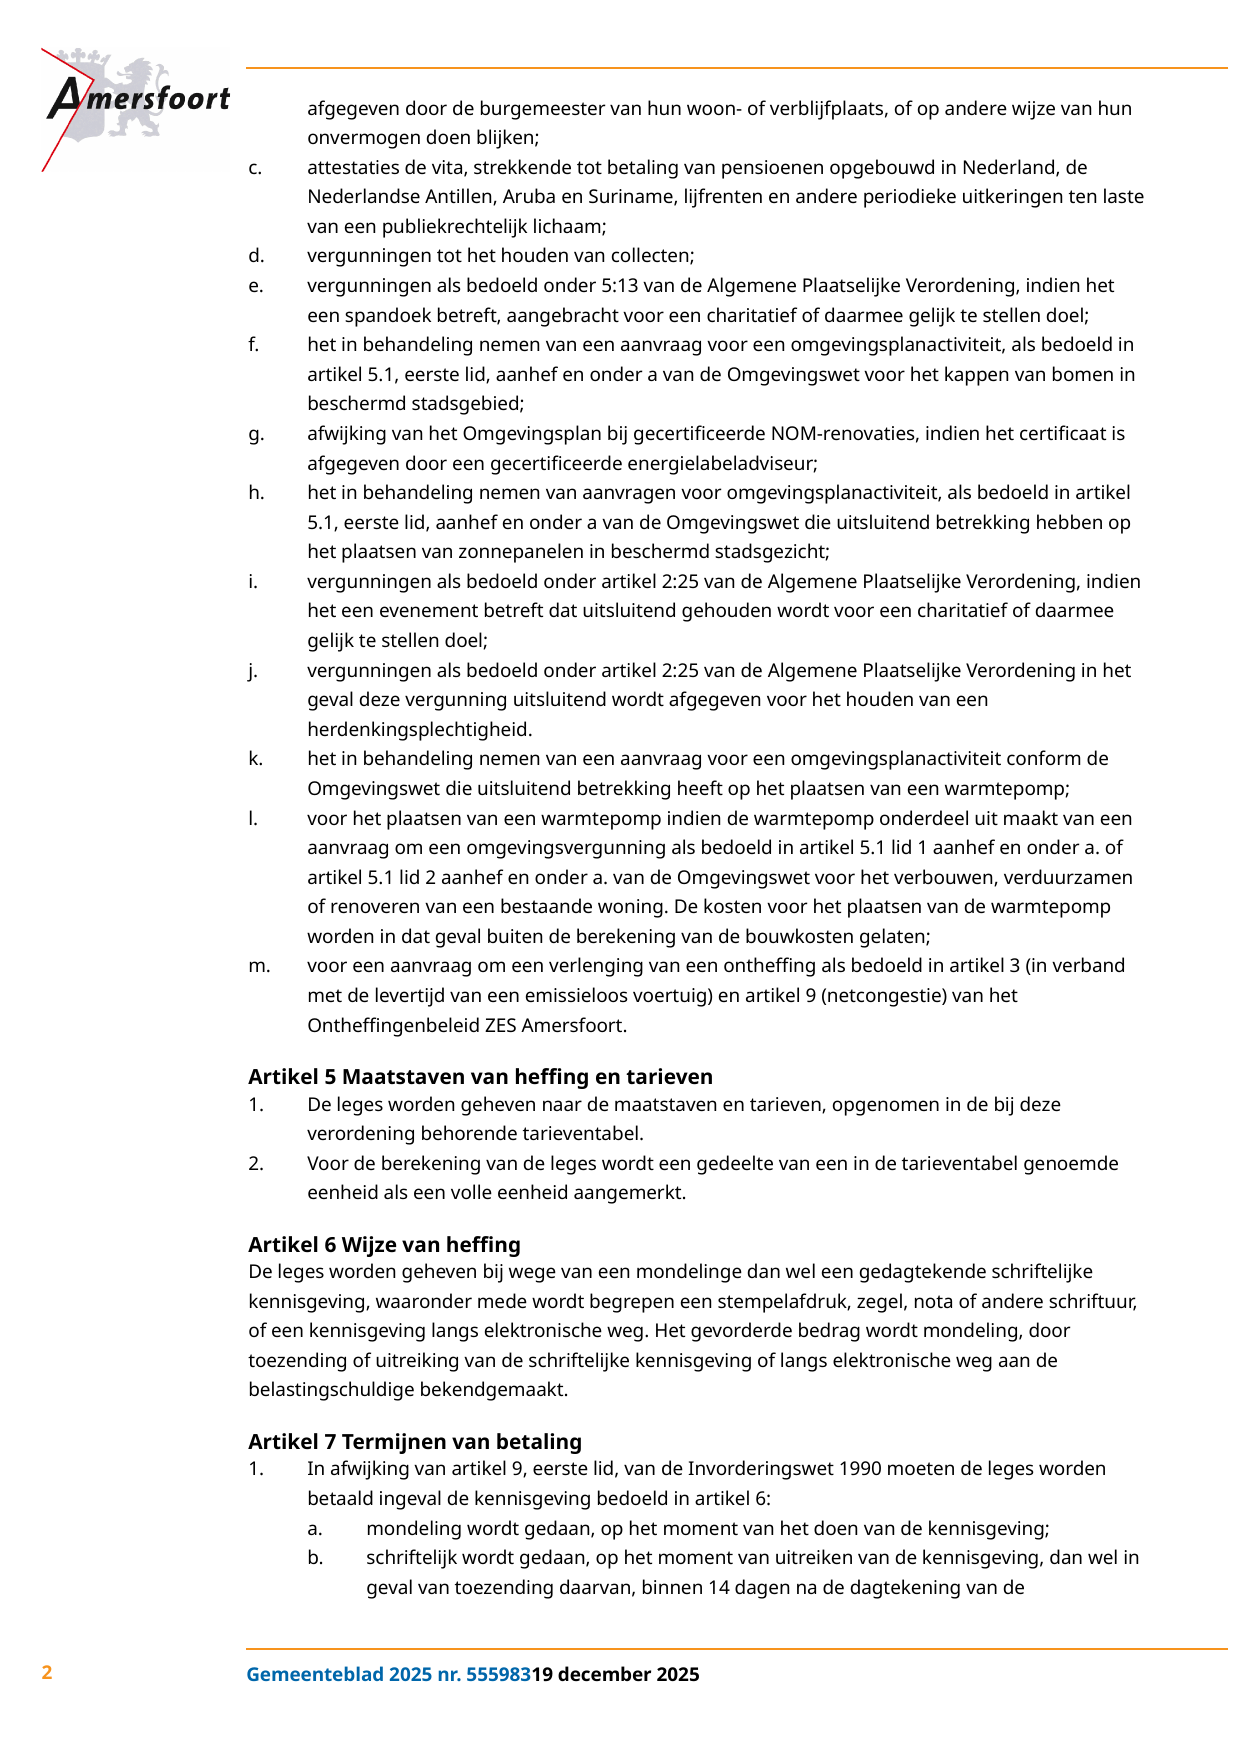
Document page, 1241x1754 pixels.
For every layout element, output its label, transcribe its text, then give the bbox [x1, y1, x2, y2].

list De leges worden geheven naar de maatstaven en tarieven, opgenomen in de bij deze verordening behorende tarieventabel. [248, 1091, 1152, 1146]
list mondeling wordt gedaan, op het moment van het doen van de kennisgeving; [307, 1515, 1152, 1540]
list In afwijking van artikel 9, eerste lid, van de Invorderingswet 1990 moeten de leges worden betaald ingeval de kennisgeving bedoeld in artikel 6: [248, 1456, 1152, 1511]
list vergunningen als bedoeld onder artikel 2:25 van de Algemene Plaatselijke Verordening in het geval deze vergunning uitsluitend wordt afgegeven voor het houden van een herdenkingsplechtigheid. [248, 657, 1152, 742]
list attestaties de vita, strekkende tot betaling van pensioenen opgebouwd in Nederland, de Nederlandse Antillen, Aruba en Suriname, lijfrenten en andere periodieke uitkeringen ten laste van een publiekrechtelijk lichaam; [248, 154, 1152, 239]
list voor een aanvraag om een verlenging van een ontheffing als bedoeld in artikel 3 (in verband met de levertijd van een emissieloos voertuig) en artikel 9 (netcongestie) van het Ontheffingenbeleid ZES Amersfoort. [248, 953, 1152, 1038]
text Artikel 6 Wijze van heffing [248, 1230, 1152, 1258]
picture [41, 47, 231, 172]
text Artikel 7 Termijnen van betaling [248, 1427, 1152, 1456]
list schriftelijk wordt gedaan, op het moment van uitreiken van de kennisgeving, dan wel in geval van toezending daarvan, binnen 14 dagen na de dagtekening van de [307, 1544, 1152, 1599]
list Voor de berekening van de leges wordt een gedeelte van een in de tarieventabel genoemde eenheid als een volle eenheid aangemerkt. [248, 1150, 1152, 1205]
list voor het plaatsen van een warmtepomp indien de warmtepomp onderdeel uit maakt van een aanvraag om een omgevingsvergunning als bedoeld in artikel 5.1 lid 1 aanhef en onder a. of artikel 5.1 lid 2 aanhef en onder a. van de Omgevingswet voor het verbouwen, verduurzamen of renoveren van een bestaande woning. De kosten voor het plaatsen van de warmtepomp worden in dat geval buiten de berekening van de bouwkosten gelaten; [248, 805, 1152, 949]
list afwijking van het Omgevingsplan bij gecertificeerde NOM-renovaties, indien het certificaat is afgegeven door een gecertificeerde energielabeladviseur; [248, 420, 1152, 476]
text De leges worden geheven bij wege van een mondelinge dan wel een gedagtekende schriftelijke kennisgeving, waaronder mede wordt begrepen een stempelafdruk, zegel, nota of andere schriftuur, of een kennisgeving langs elektronische weg. Het gevorderde bedrag wordt mondeling, door toezending of uitreiking van de schriftelijke kennisgeving of langs elektronische weg aan de belastingschuldige bekendgemaakt. [248, 1258, 1152, 1402]
list vergunningen als bedoeld onder artikel 2:25 van de Algemene Plaatselijke Verordening, indien het een evenement betreft dat uitsluitend gehouden wordt voor een charitatief of daarmee gelijk te stellen doel; [248, 568, 1152, 653]
list vergunningen als bedoeld onder 5:13 van de Algemene Plaatselijke Verordening, indien het een spandoek betreft, aangebracht voor een charitatief of daarmee gelijk te stellen doel; [248, 272, 1152, 328]
text Artikel 5 Maatstaven van heffing en tarieven [248, 1062, 1152, 1091]
list afgegeven door de burgemeester van hun woon- of verblijfplaats, of op andere wijze van hun onvermogen doen blijken; [248, 95, 1152, 150]
list het in behandeling nemen van een aanvraag voor een omgevingsplanactiviteit, als bedoeld in artikel 5.1, eerste lid, aanhef en onder a van de Omgevingswet voor het kappen van bomen in beschermd stadsgebied; [248, 331, 1152, 416]
list het in behandeling nemen van een aanvraag voor een omgevingsplanactiviteit conform de Omgevingswet die uitsluitend betrekking heeft op het plaatsen van een warmtepomp; [248, 746, 1152, 801]
list het in behandeling nemen van aanvragen voor omgevingsplanactiviteit, als bedoeld in artikel 5.1, eerste lid, aanhef en onder a van de Omgevingswet die uitsluitend betrekking hebben op het plaatsen van zonnepanelen in beschermd stadsgezicht; [248, 479, 1152, 564]
list vergunningen tot het houden van collecten; [248, 243, 1152, 268]
